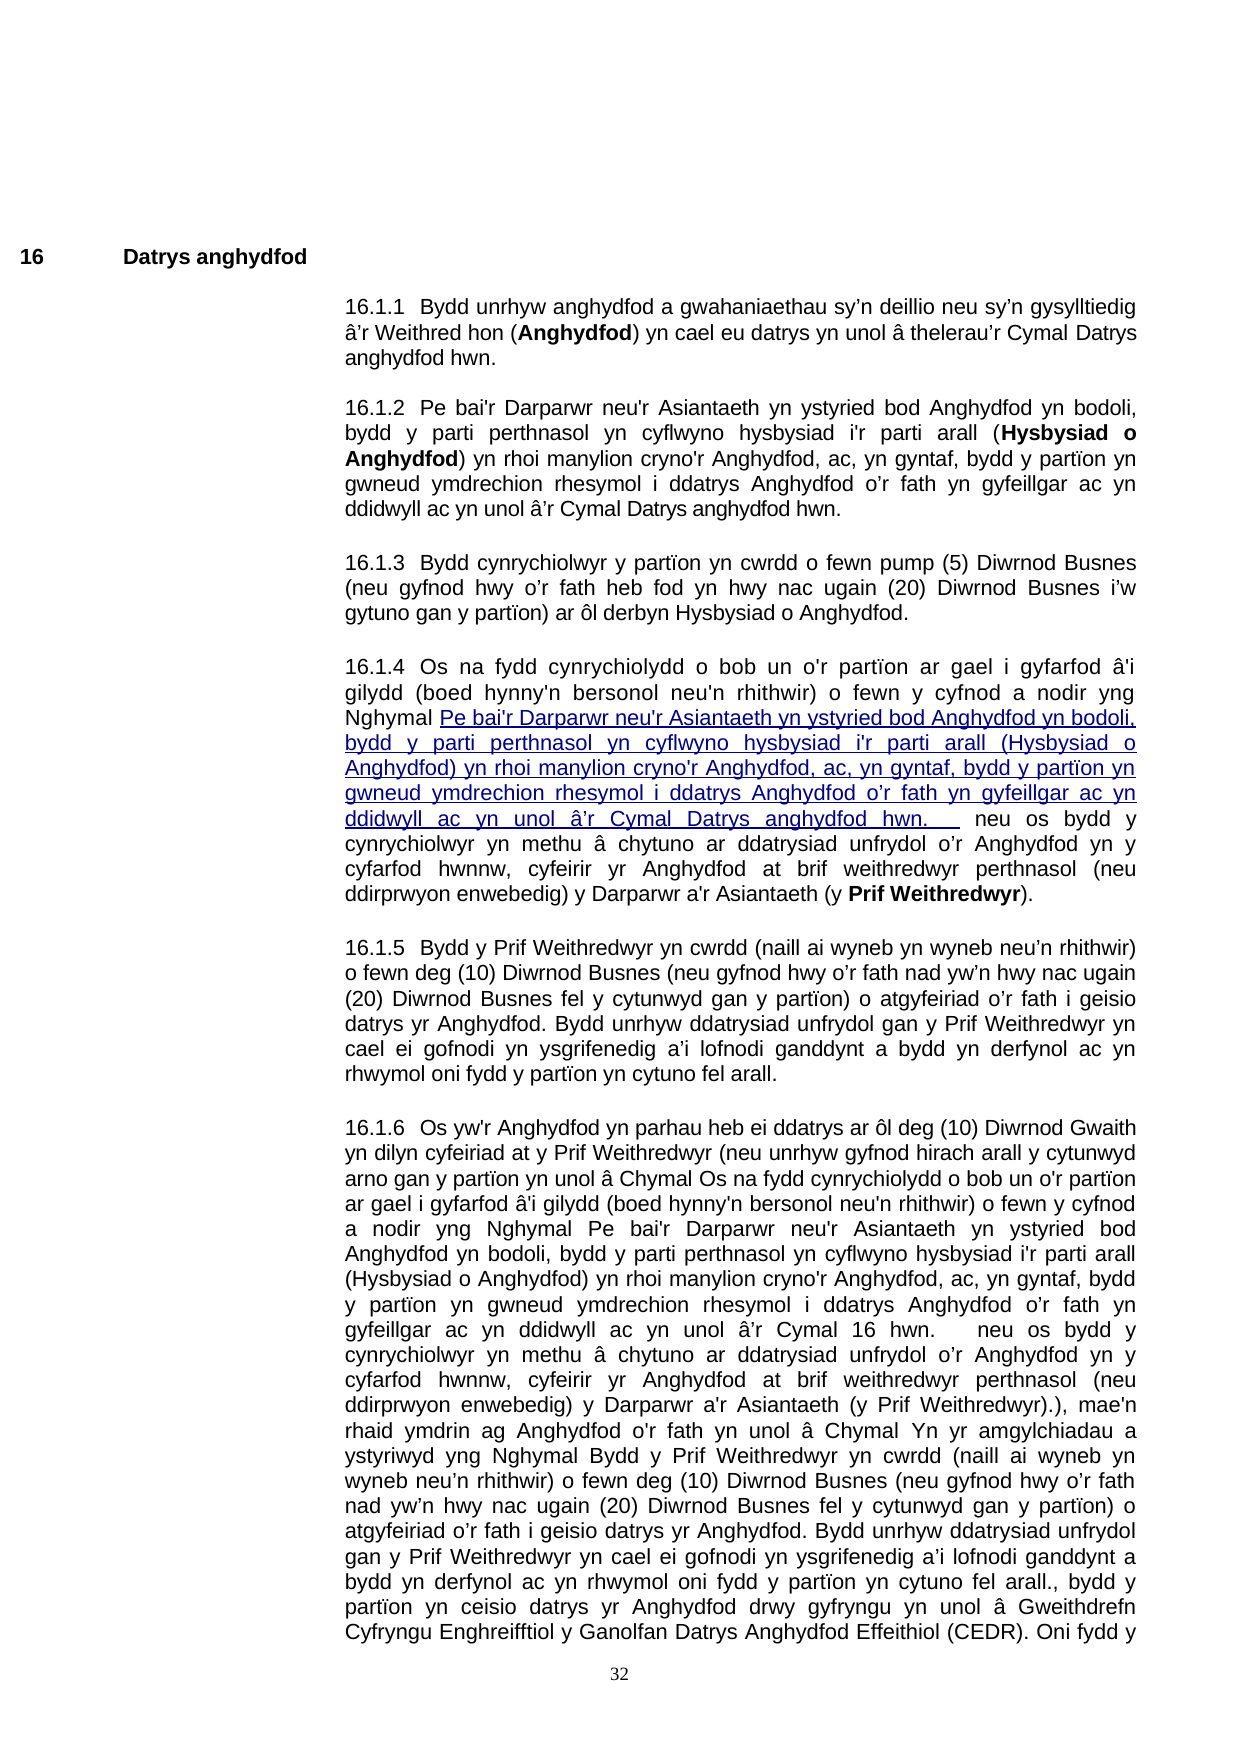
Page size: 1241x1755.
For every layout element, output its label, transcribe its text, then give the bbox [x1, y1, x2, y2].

list Bydd cynrychiolwyr y partïon yn cwrdd o fewn pump (5) Diwrnod Busnes (neu gyfnod hwy o’r fath heb fod yn hwy nac ugain (20) Diwrnod Busnes i’w gytuno gan y partïon) ar ôl derbyn Hysbysiad o Anghydfod. [344, 550, 1137, 625]
list Os na fydd cynrychiolydd o bob un o'r partïon ar gael i gyfarfod â'i gilydd (boed hynny'n bersonol neu'n rhithwir) o fewn y cyfnod a nodir yng Nghymal 16.1.2 neu os bydd y cynrychiolwyr yn methu â chytuno ar ddatrysiad unfrydol o’r Anghydfod yn y cyfarfod hwnnw, cyfeirir yr Anghydfod at brif weithredwyr perthnasol (neu ddirprwyon enwebedig) y Darparwr a'r Asiantaeth (y Prif Weithredwyr). [344, 654, 1137, 752]
list Os yw'r Anghydfod yn parhau heb ei ddatrys ar ôl deg (10) Diwrnod Gwaith yn dilyn cyfeiriad at y Prif Weithredwyr (neu unrhyw gyfnod hirach arall y cytunwyd arno gan y partïon yn unol â Chymal 16.1.4), mae'n rhaid ymdrin ag Anghydfod o'r fath yn unol â Chymal 16.2. [344, 1115, 1137, 1644]
list Os na fydd cynrychiolydd o bob un o'r partïon ar gael i gyfarfod â'i gilydd (boed hynny'n bersonol neu'n rhithwir) o fewn y cyfnod a nodir yng Nghymal 16.1.2 neu os bydd y cynrychiolwyr yn methu â chytuno ar ddatrysiad unfrydol o’r Anghydfod yn y cyfarfod hwnnw, cyfeirir yr Anghydfod at brif weithredwyr perthnasol (neu ddirprwyon enwebedig) y Darparwr a'r Asiantaeth (y Prif Weithredwyr). [344, 803, 1137, 906]
list Bydd y Prif Weithredwyr yn cwrdd (naill ai wyneb yn wyneb neu’n rhithwir) o fewn deg (10) Diwrnod Busnes (neu gyfnod hwy o’r fath nad yw’n hwy nac ugain (20) Diwrnod Busnes fel y cytunwyd gan y partïon) o atgyfeiriad o’r fath i geisio datrys yr Anghydfod. Bydd unrhyw ddatrysiad unfrydol gan y Prif Weithredwyr yn cael ei gofnodi yn ysgrifenedig a’i lofnodi ganddynt a bydd yn derfynol ac yn rhwymol oni fydd y partïon yn cytuno fel arall. [344, 935, 1137, 1086]
list Datrys anghydfod [19, 244, 1137, 269]
list Os na fydd cynrychiolydd o bob un o'r partïon ar gael i gyfarfod â'i gilydd (boed hynny'n bersonol neu'n rhithwir) o fewn y cyfnod a nodir yng Nghymal 16.1.2 neu os bydd y cynrychiolwyr yn methu â chytuno ar ddatrysiad unfrydol o’r Anghydfod yn y cyfarfod hwnnw, cyfeirir yr Anghydfod at brif weithredwyr perthnasol (neu ddirprwyon enwebedig) y Darparwr a'r Asiantaeth (y Prif Weithredwyr). [344, 753, 1137, 802]
list Bydd unrhyw anghydfod a gwahaniaethau sy’n deillio neu sy’n gysylltiedig â’r Weithred hon (Anghydfod) yn cael eu datrys yn unol â thelerau’r Cymal 16 hwn. [344, 294, 1137, 370]
list Pe bai'r Darparwr neu'r Asiantaeth yn ystyried bod Anghydfod yn bodoli, bydd y parti perthnasol yn cyflwyno hysbysiad i'r parti arall (Hysbysiad o Anghydfod) yn rhoi manylion cryno'r Anghydfod, ac, yn gyntaf, bydd y partïon yn gwneud ymdrechion rhesymol i ddatrys Anghydfod o’r fath yn gyfeillgar ac yn ddidwyll ac yn unol â’r Cymal 16 hwn. [344, 395, 1137, 521]
